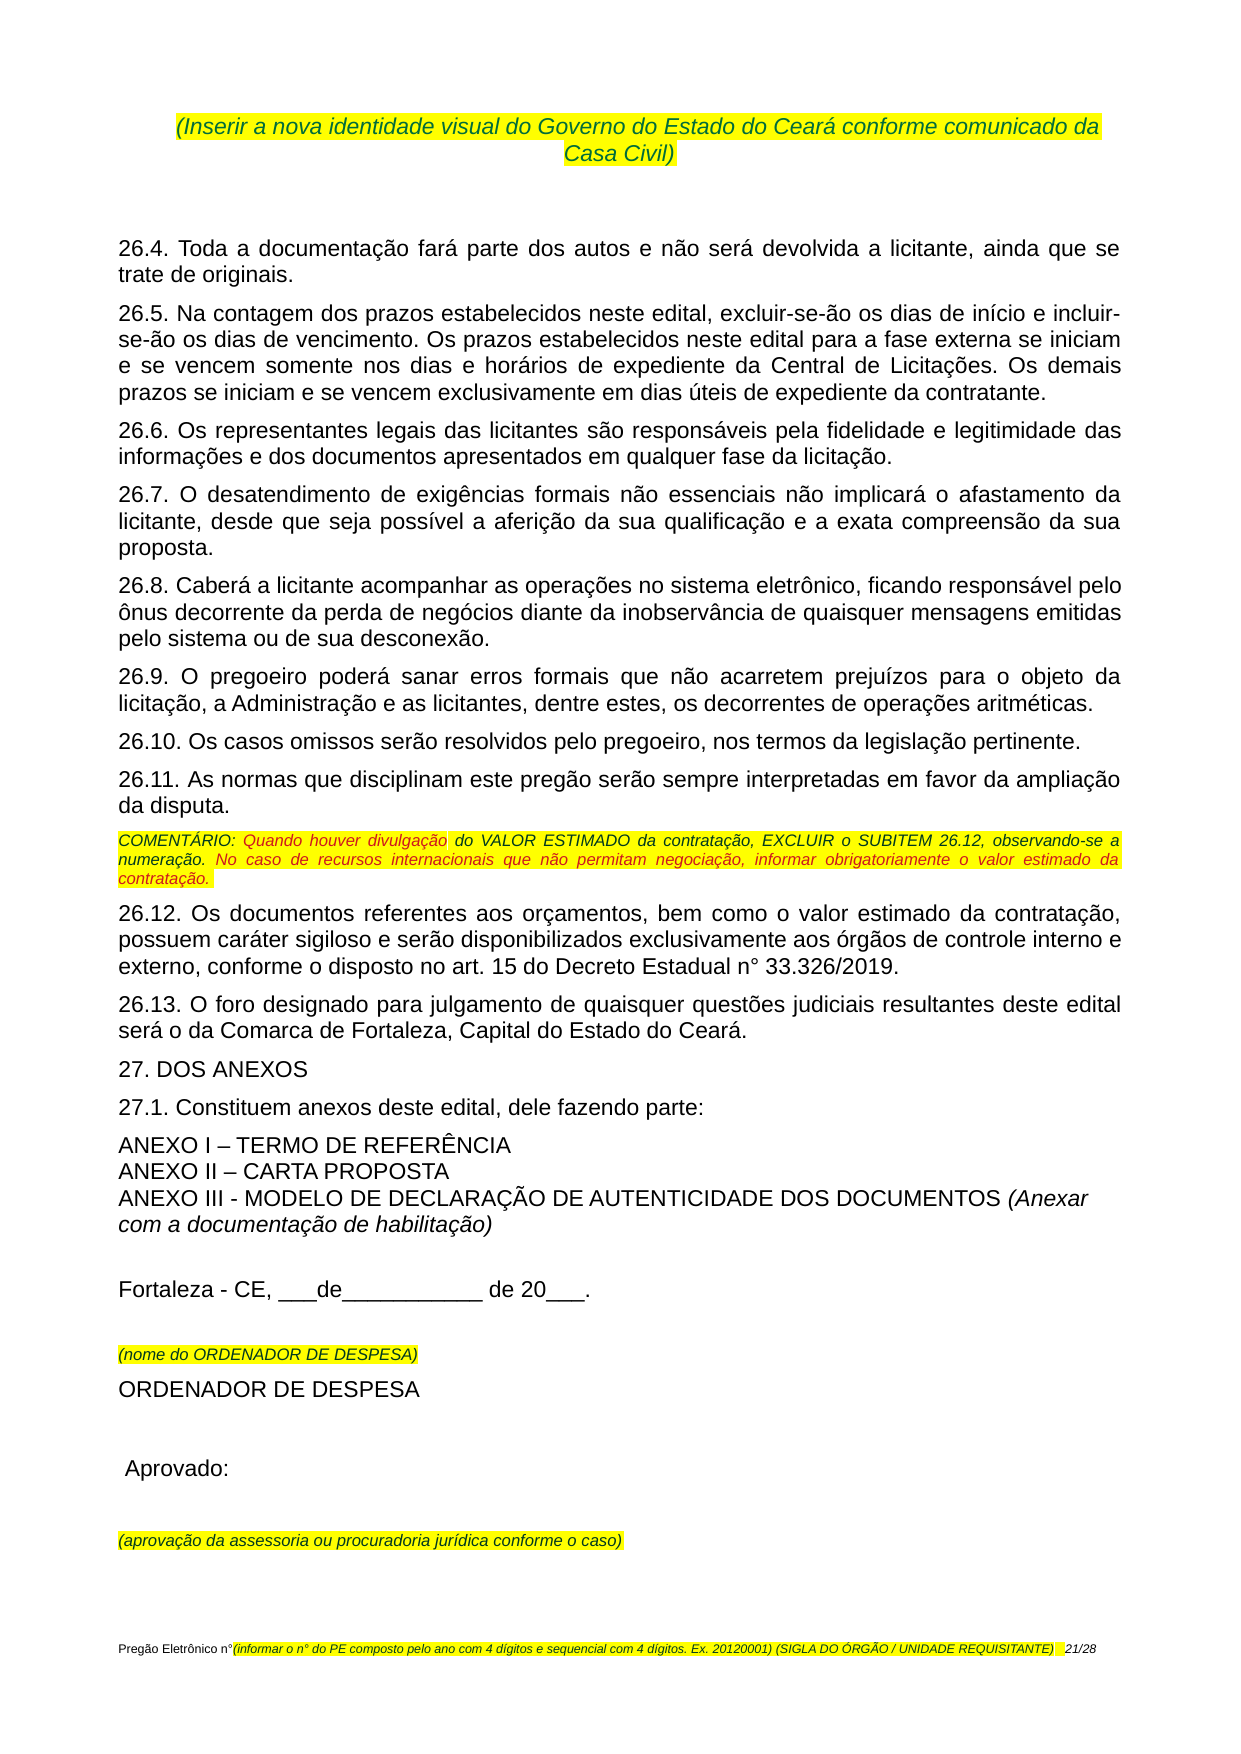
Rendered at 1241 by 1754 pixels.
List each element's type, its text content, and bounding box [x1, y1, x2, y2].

text 26.13. O foro designado para julgamento de quaisquer questões judiciais resultantes deste edital será o da Comarca de Fortaleza, Capital do Estado do Ceará. [118, 991, 1122, 1044]
text 26.11. As normas que disciplinam este pregão serão sempre interpretadas em favor da ampliação da disputa. [118, 766, 1122, 819]
text 26.8. Caberá a licitante acompanhar as operações no sistema eletrônico, ficando responsável pelo ônus decorrente da perda de negócios diante da inobservância de quaisquer mensagens emitidas pelo sistema ou de sua desconexão. [118, 572, 1122, 651]
text 26.9. O pregoeiro poderá sanar erros formais que não acarretem prejuízos para o objeto da licitação, a Administração e as licitantes, dentre estes, os decorrentes de operações aritméticas. [118, 663, 1122, 716]
text 26.7. O desatendimento de exigências formais não essenciais não implicará o afastamento da licitante, desde que seja possível a aferição da sua qualificação e a exata compreensão da sua proposta. [118, 481, 1122, 560]
text ORDENADOR DE DESPESA [118, 1376, 1122, 1402]
text 27. DOS ANEXOS [118, 1056, 1122, 1082]
text Aprovado: [118, 1455, 1122, 1481]
text 26.6. Os representantes legais das licitantes são responsáveis pela fidelidade e legitimidade das informações e dos documentos apresentados em qualquer fase da licitação. [118, 417, 1122, 469]
text Fortaleza - CE, ___de___________ de 20___. [118, 1276, 1122, 1302]
text 26.4. Toda a documentação fará parte dos autos e não será devolvida a licitante, ainda que se trate de originais. [118, 235, 1122, 288]
text (aprovação da assessoria ou procuradoria jurídica conforme o caso) [118, 1531, 1122, 1550]
text COMENTÁRIO: Quando houver divulgação do VALOR ESTIMADO da contratação, EXCLUIR o SUBITEM 26.12, observando-se a numeração. No caso de recursos internacionais que não permitam negociação, informar obrigatoriamente o valor estimado da contratação. [118, 831, 1122, 888]
text 26.5. Na contagem dos prazos estabelecidos neste edital, excluir-se-ão os dias de início e incluir-se-ão os dias de vencimento. Os prazos estabelecidos neste edital para a fase externa se iniciam e se vencem somente nos dias e horários de expediente da Central de Licitações. Os demais prazos se iniciam e se vencem exclusivamente em dias úteis de expediente da contratante. [118, 299, 1122, 405]
text 26.10. Os casos omissos serão resolvidos pelo pregoeiro, nos termos da legislação pertinente. [118, 728, 1122, 754]
text 26.12. Os documentos referentes aos orçamentos, bem como o valor estimado da contratação, possuem caráter sigiloso e serão disponibilizados exclusivamente aos órgãos de controle interno e externo, conforme o disposto no art. 15 do Decreto Estadual n° 33.326/2019. [118, 900, 1122, 979]
text 27.1. Constituem anexos deste edital, dele fazendo parte: [118, 1094, 1122, 1120]
text (nome do ORDENADOR DE DESPESA) [118, 1345, 1122, 1364]
text ANEXO I – TERMO DE REFERÊNCIA ANEXO II – CARTA PROPOSTA ANEXO III - MODELO DE DECLARAÇÃO DE AUTENTICIDADE DOS DOCUMENTOS (Anexar com a documentação de habilitação) [118, 1132, 1122, 1264]
